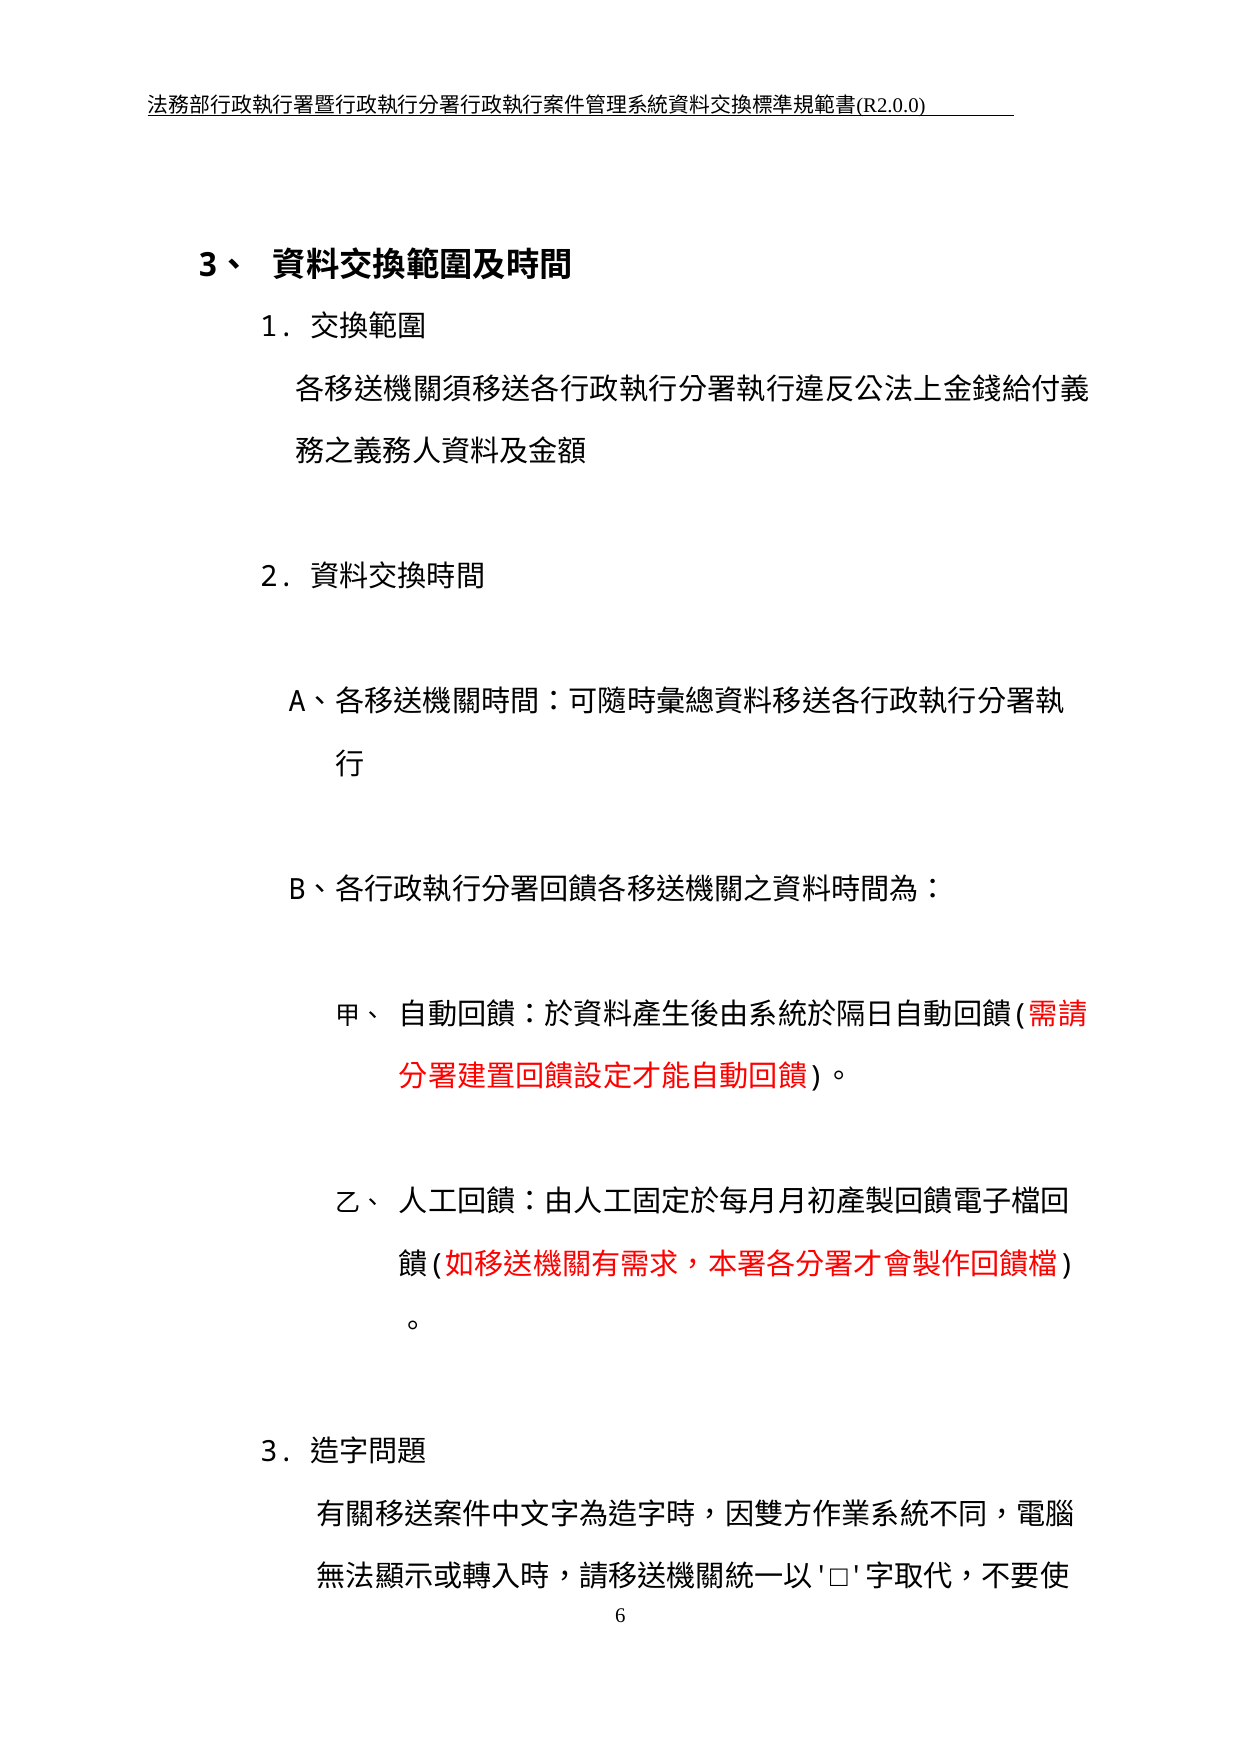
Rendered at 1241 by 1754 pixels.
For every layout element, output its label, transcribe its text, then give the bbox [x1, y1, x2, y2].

list 交換範圍 [260, 282, 1092, 345]
list 各移送機關時間：可隨時彙總資料移送各行政執行分署執行 [288, 657, 1092, 782]
list 自動回饋：於資料產生後由系統於隔日自動回饋(需請分署建置回饋設定才能自動回饋)。 [335, 970, 1092, 1095]
text 各移送機關須移送各行政執行分署執行違反公法上金錢給付義務之義務人資料及金額 [295, 345, 1092, 470]
list 資料交換時間 [260, 532, 1092, 595]
list 各行政執行分署回饋各移送機關之資料時間為： [288, 845, 1092, 907]
text 有關移送案件中文字為造字時，因雙方作業系統不同，電腦無法顯示或轉入時，請移送機關統一以'□'字取代，不要使 [316, 1470, 1092, 1595]
list 人工回饋：由人工固定於每月月初產製回饋電子檔回饋(如移送機關有需求，本署各分署才會製作回饋檔) 。 [335, 1157, 1092, 1345]
list 資料交換範圍及時間 [198, 220, 1092, 282]
list 造字問題 [260, 1407, 1092, 1470]
